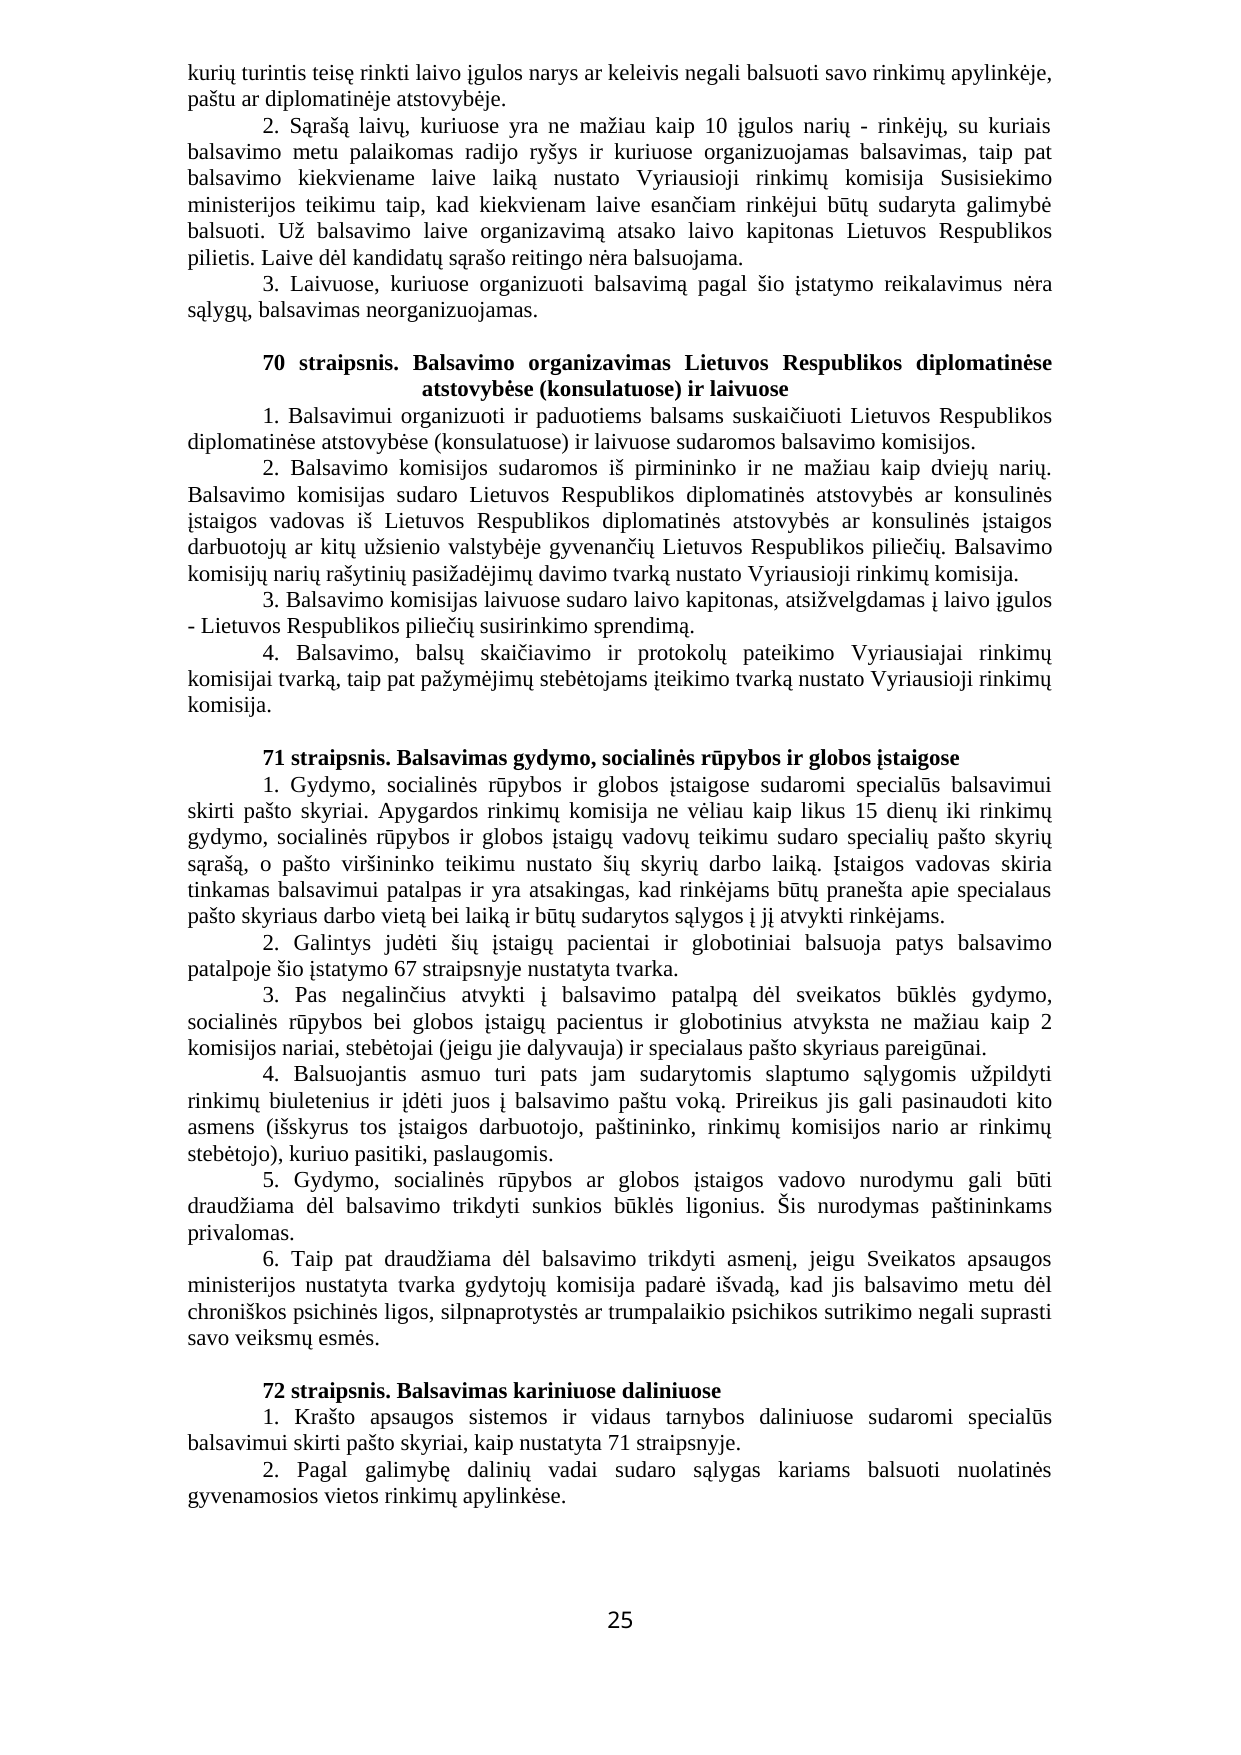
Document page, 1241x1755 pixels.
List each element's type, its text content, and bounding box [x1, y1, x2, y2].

subtitle 70 straipsnis. Balsavimo organizavimas Lietuvos Respublikos diplomatinėse atstovybėse (konsulatuose) ir laivuose [262, 349, 1053, 402]
text 2. Galintys judėti šių įstaigų pacientai ir globotiniai balsuoja patys balsavimo patalpoje šio įstatymo 67 straipsnyje nustatyta tvarka. [187, 929, 1053, 981]
text 3. Laivuose, kuriuose organizuoti balsavimą pagal šio įstatymo reikalavimus nėra sąlygų, balsavimas neorganizuojamas. [187, 270, 1053, 323]
text 1. Balsavimui organizuoti ir paduotiems balsams suskaičiuoti Lietuvos Respublikos diplomatinėse atstovybėse (konsulatuose) ir laivuose sudaromos balsavimo komisijos. [187, 402, 1053, 454]
text 3. Balsavimo komisijas laivuose sudaro laivo kapitonas, atsižvelgdamas į laivo įgulos - Lietuvos Respublikos piliečių susirinkimo sprendimą. [187, 586, 1053, 639]
text 6. Taip pat draudžiama dėl balsavimo trikdyti asmenį, jeigu Sveikatos apsaugos ministerijos nustatyta tvarka gydytojų komisija padarė išvadą, kad jis balsavimo metu dėl chroniškos psichinės ligos, silpnaprotystės ar trumpalaikio psichikos sutrikimo negali suprasti savo veiksmų esmės. [187, 1245, 1053, 1350]
text 2. Pagal galimybę dalinių vadai sudaro sąlygas kariams balsuoti nuolatinės gyvenamosios vietos rinkimų apylinkėse. [187, 1456, 1053, 1508]
text 3. Pas negalinčius atvykti į balsavimo patalpą dėl sveikatos būklės gydymo, socialinės rūpybos bei globos įstaigų pacientus ir globotinius atvyksta ne mažiau kaip 2 komisijos nariai, stebėtojai (jeigu jie dalyvauja) ir specialaus pašto skyriaus pareigūnai. [187, 981, 1053, 1061]
text 1. Gydymo, socialinės rūpybos ir globos įstaigose sudaromi specialūs balsavimui skirti pašto skyriai. Apygardos rinkimų komisija ne vėliau kaip likus 15 dienų iki rinkimų gydymo, socialinės rūpybos ir globos įstaigų vadovų teikimu sudaro specialių pašto skyrių sąrašą, o pašto viršininko teikimu nustato šių skyrių darbo laiką. Įstaigos vadovas skiria tinkamas balsavimui patalpas ir yra atsakingas, kad rinkėjams būtų pranešta apie specialaus pašto skyriaus darbo vietą bei laiką ir būtų sudarytos sąlygos į jį atvykti rinkėjams. [187, 771, 1053, 929]
text 1. Krašto apsaugos sistemos ir vidaus tarnybos daliniuose sudaromi specialūs balsavimui skirti pašto skyriai, kaip nustatyta 71 straipsnyje. [187, 1403, 1053, 1456]
text 5. Gydymo, socialinės rūpybos ar globos įstaigos vadovo nurodymu gali būti draudžiama dėl balsavimo trikdyti sunkios būklės ligonius. Šis nurodymas paštininkams privalomas. [187, 1166, 1053, 1245]
text 2. Balsavimo komisijos sudaromos iš pirmininko ir ne mažiau kaip dviejų narių. Balsavimo komisijas sudaro Lietuvos Respublikos diplomatinės atstovybės ar konsulinės įstaigos vadovas iš Lietuvos Respublikos diplomatinės atstovybės ar konsulinės įstaigos darbuotojų ar kitų užsienio valstybėje gyvenančių Lietuvos Respublikos piliečių. Balsavimo komisijų narių rašytinių pasižadėjimų davimo tvarką nustato Vyriausioji rinkimų komisija. [187, 454, 1053, 586]
subtitle 72 straipsnis. Balsavimas kariniuose daliniuose [187, 1377, 1053, 1403]
subtitle 71 straipsnis. Balsavimas gydymo, socialinės rūpybos ir globos įstaigose [187, 744, 1053, 771]
text 4. Balsavimo, balsų skaičiavimo ir protokolų pateikimo Vyriausiajai rinkimų komisijai tvarką, taip pat pažymėjimų stebėtojams įteikimo tvarką nustato Vyriausioji rinkimų komisija. [187, 639, 1053, 718]
text 2. Sąrašą laivų, kuriuose yra ne mažiau kaip 10 įgulos narių - rinkėjų, su kuriais balsavimo metu palaikomas radijo ryšys ir kuriuose organizuojamas balsavimas, taip pat balsavimo kiekviename laive laiką nustato Vyriausioji rinkimų komisija Susisiekimo ministerijos teikimu taip, kad kiekvienam laive esančiam rinkėjui būtų sudaryta galimybė balsuoti. Už balsavimo laive organizavimą atsako laivo kapitonas Lietuvos Respublikos pilietis. Laive dėl kandidatų sąrašo reitingo nėra balsuojama. [187, 112, 1053, 270]
text kurių turintis teisę rinkti laivo įgulos narys ar keleivis negali balsuoti savo rinkimų apylinkėje, paštu ar diplomatinėje atstovybėje. [187, 59, 1053, 112]
text 4. Balsuojantis asmuo turi pats jam sudarytomis slaptumo sąlygomis užpildyti rinkimų biuletenius ir įdėti juos į balsavimo paštu voką. Prireikus jis gali pasinaudoti kito asmens (išskyrus tos įstaigos darbuotojo, paštininko, rinkimų komisijos nario ar rinkimų stebėtojo), kuriuo pasitiki, paslaugomis. [187, 1061, 1053, 1166]
